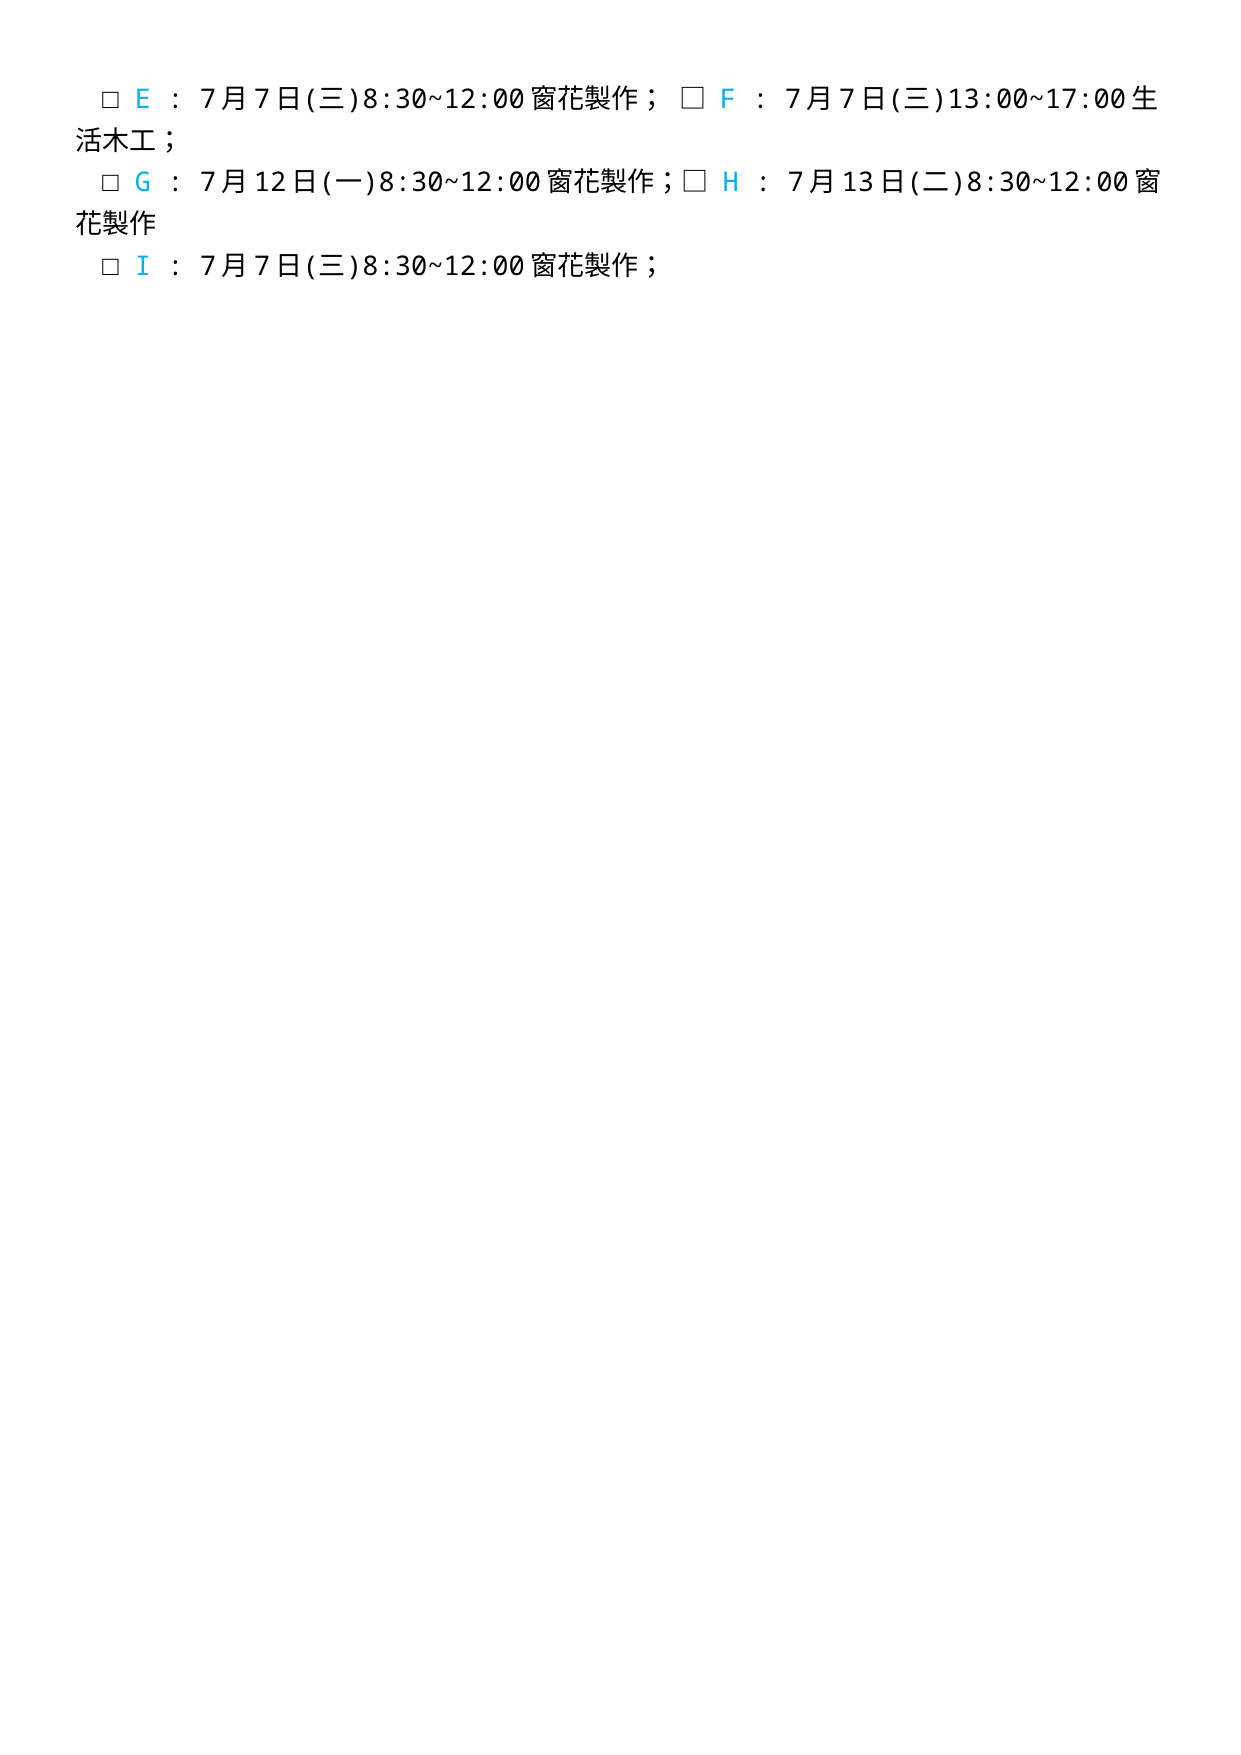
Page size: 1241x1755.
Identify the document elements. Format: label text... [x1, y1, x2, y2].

text □ E : 7月7日(三)8:30~12:00窗花製作； □ F : 7月7日(三)13:00~17:00生活木工； [75, 75, 1165, 158]
text □ I : 7月7日(三)8:30~12:00窗花製作； [75, 242, 1165, 283]
text □ G : 7月12日(一)8:30~12:00窗花製作；□ H : 7月13日(二)8:30~12:00窗花製作 [75, 158, 1165, 242]
